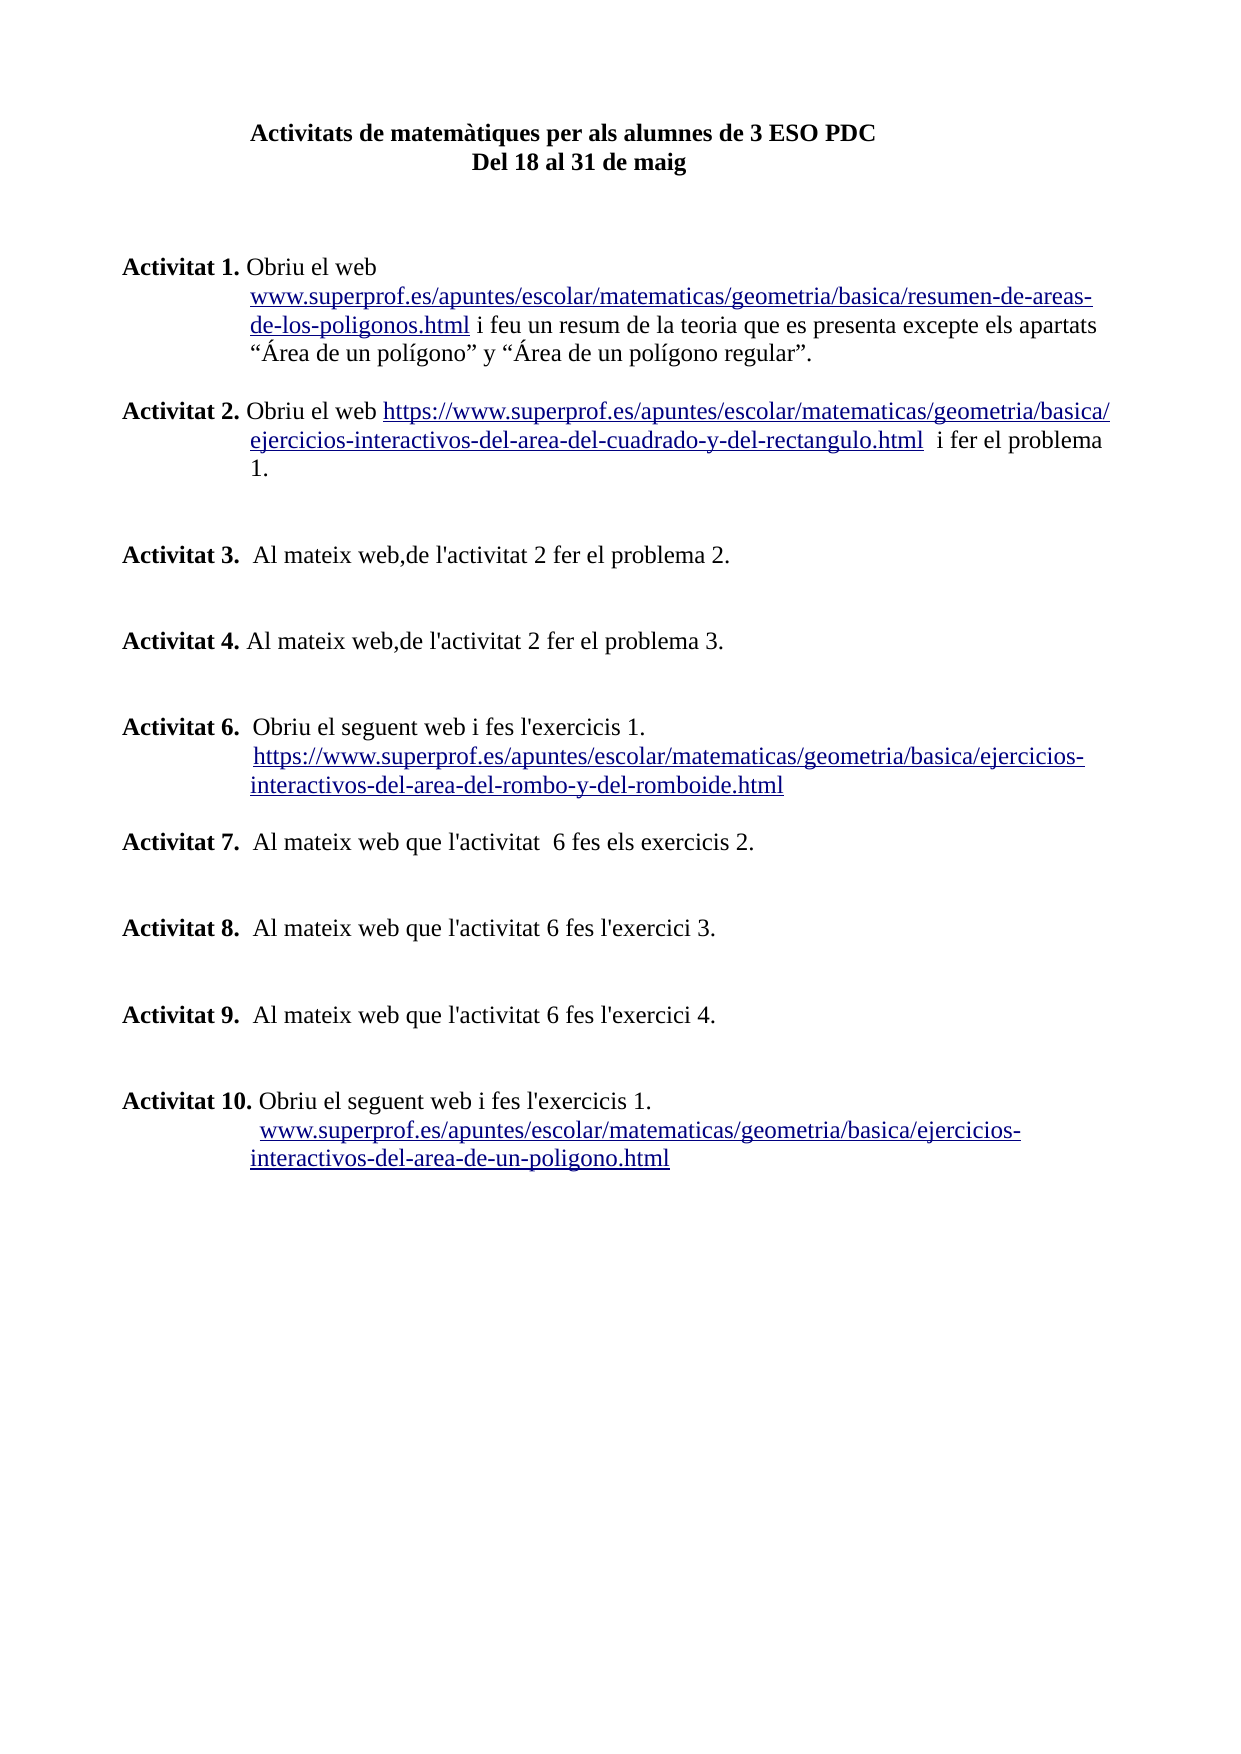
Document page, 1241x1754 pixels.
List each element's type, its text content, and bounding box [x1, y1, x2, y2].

text www.superprof.es/apuntes/escolar/matematicas/geometria/basica/ejercicios-interactivos-del-area-de-un-poligono.html [122, 1115, 1123, 1172]
text Activitat 6. Obriu el seguent web i fes l'exercicis 1. [122, 712, 1123, 741]
text Activitat 8. Al mateix web que l'activitat 6 fes l'exercici 3. [122, 913, 1123, 942]
text Del 18 al 31 de maig [398, 147, 1123, 176]
text Activitat 10. Obriu el seguent web i fes l'exercicis 1. [122, 1086, 1123, 1115]
text https://www.superprof.es/apuntes/escolar/matematicas/geometria/basica/ejercicios-interactivos-del-area-del-rombo-y-del-romboide.html [122, 741, 1123, 798]
text Activitat 3. Al mateix web,de l'activitat 2 fer el problema 2. [122, 540, 1123, 568]
text Activitat 2. Obriu el web https://www.superprof.es/apuntes/escolar/matematicas/geometria/basica/ejercicios-interactivos-del-area-del-cuadrado-y-del-rectangulo.html i fer el problema 1. [122, 396, 1123, 482]
text Activitats de matemàtiques per als alumnes de 3 ESO PDC [250, 118, 1123, 147]
text Activitat 9. Al mateix web que l'activitat 6 fes l'exercici 4. [122, 1000, 1123, 1028]
text Activitat 7. Al mateix web que l'activitat 6 fes els exercicis 2. [122, 827, 1123, 856]
text Activitat 1. Obriu el web www.superprof.es/apuntes/escolar/matematicas/geometria/basica/resumen-de-areas-de-los-poligonos.html i feu un resum de la teoria que es presenta excepte els apartats “Área de un polígono” y “Área de un polígono regular”. [122, 252, 1123, 367]
text Activitat 4. Al mateix web,de l'activitat 2 fer el problema 3. [122, 626, 1123, 655]
